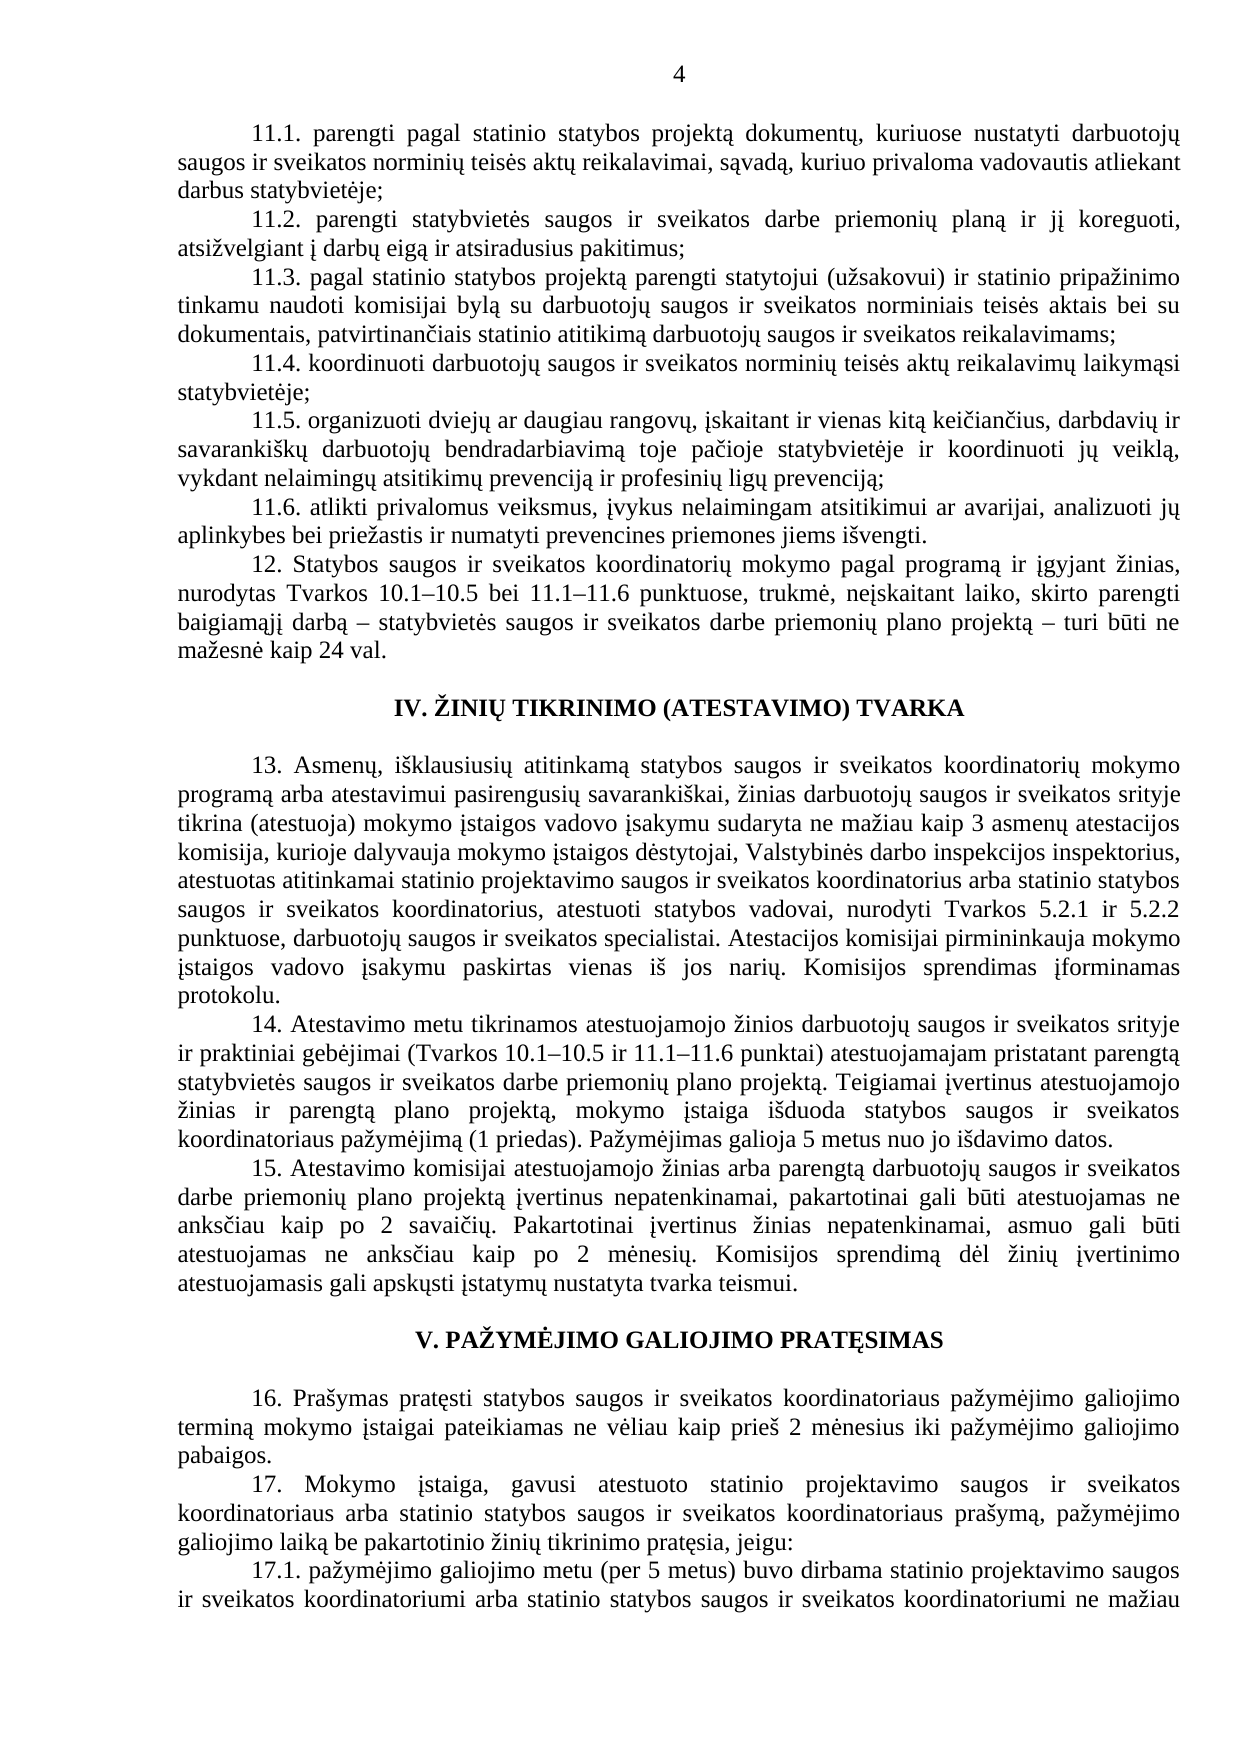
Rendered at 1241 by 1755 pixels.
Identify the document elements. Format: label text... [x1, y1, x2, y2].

text IV. ŽINIŲ TIKRINIMO (ATESTAVIMO) TVARKA [177, 693, 1181, 722]
text 11.5. organizuoti dviejų ar daugiau rangovų, įskaitant ir vienas kitą keičiančius, darbdavių ir savarankiškų darbuotojų bendradarbiavimą toje pačioje statybvietėje ir koordinuoti jų veiklą, vykdant nelaimingų atsitikimų prevenciją ir profesinių ligų prevenciją; [177, 406, 1181, 492]
text V. PAŽYMĖJIMO GALIOJIMO PRATĘSIMAS [177, 1326, 1181, 1354]
text 17.1. pažymėjimo galiojimo metu (per 5 metus) buvo dirbama statinio projektavimo saugos ir sveikatos koordinatoriumi arba statinio statybos saugos ir sveikatos koordinatoriumi ne mažiau [177, 1556, 1181, 1613]
text 16. Prašymas pratęsti statybos saugos ir sveikatos koordinatoriaus pažymėjimo galiojimo terminą mokymo įstaigai pateikiamas ne vėliau kaip prieš 2 mėnesius iki pažymėjimo galiojimo pabaigos. [177, 1383, 1181, 1469]
text 11.3. pagal statinio statybos projektą parengti statytojui (užsakovui) ir statinio pripažinimo tinkamu naudoti komisijai bylą su darbuotojų saugos ir sveikatos norminiais teisės aktais bei su dokumentais, patvirtinančiais statinio atitikimą darbuotojų saugos ir sveikatos reikalavimams; [177, 262, 1181, 348]
text 15. Atestavimo komisijai atestuojamojo žinias arba parengtą darbuotojų saugos ir sveikatos darbe priemonių plano projektą įvertinus nepatenkinamai, pakartotinai gali būti atestuojamas ne anksčiau kaip po 2 savaičių. Pakartotinai įvertinus žinias nepatenkinamai, asmuo gali būti atestuojamas ne anksčiau kaip po 2 mėnesių. Komisijos sprendimą dėl žinių įvertinimo atestuojamasis gali apskųsti įstatymų nustatyta tvarka teismui. [177, 1153, 1181, 1297]
text 12. Statybos saugos ir sveikatos koordinatorių mokymo pagal programą ir įgyjant žinias, nurodytas Tvarkos 10.1–10.5 bei 11.1–11.6 punktuose, trukmė, neįskaitant laiko, skirto parengti baigiamąjį darbą – statybvietės saugos ir sveikatos darbe priemonių plano projektą – turi būti ne mažesnė kaip 24 val. [177, 549, 1181, 664]
text 14. Atestavimo metu tikrinamos atestuojamojo žinios darbuotojų saugos ir sveikatos srityje ir praktiniai gebėjimai (Tvarkos 10.1–10.5 ir 11.1–11.6 punktai) atestuojamajam pristatant parengtą statybvietės saugos ir sveikatos darbe priemonių plano projektą. Teigiamai įvertinus atestuojamojo žinias ir parengtą plano projektą, mokymo įstaiga išduoda statybos saugos ir sveikatos koordinatoriaus pažymėjimą (1 priedas). Pažymėjimas galioja 5 metus nuo jo išdavimo datos. [177, 1009, 1181, 1153]
text 11.4. koordinuoti darbuotojų saugos ir sveikatos norminių teisės aktų reikalavimų laikymąsi statybvietėje; [177, 348, 1181, 406]
text 13. Asmenų, išklausiusių atitinkamą statybos saugos ir sveikatos koordinatorių mokymo programą arba atestavimui pasirengusių savarankiškai, žinias darbuotojų saugos ir sveikatos srityje tikrina (atestuoja) mokymo įstaigos vadovo įsakymu sudaryta ne mažiau kaip 3 asmenų atestacijos komisija, kurioje dalyvauja mokymo įstaigos dėstytojai, Valstybinės darbo inspekcijos inspektorius, atestuotas atitinkamai statinio projektavimo saugos ir sveikatos koordinatorius arba statinio statybos saugos ir sveikatos koordinatorius, atestuoti statybos vadovai, nurodyti Tvarkos 5.2.1 ir 5.2.2 punktuose, darbuotojų saugos ir sveikatos specialistai. Atestacijos komisijai pirmininkauja mokymo įstaigos vadovo įsakymu paskirtas vienas iš jos narių. Komisijos sprendimas įforminamas protokolu. [177, 751, 1181, 1009]
text 11.1. parengti pagal statinio statybos projektą dokumentų, kuriuose nustatyti darbuotojų saugos ir sveikatos norminių teisės aktų reikalavimai, sąvadą, kuriuo privaloma vadovautis atliekant darbus statybvietėje; [177, 118, 1181, 204]
text 17. Mokymo įstaiga, gavusi atestuoto statinio projektavimo saugos ir sveikatos koordinatoriaus arba statinio statybos saugos ir sveikatos koordinatoriaus prašymą, pažymėjimo galiojimo laiką be pakartotinio žinių tikrinimo pratęsia, jeigu: [177, 1469, 1181, 1556]
text 11.6. atlikti privalomus veiksmus, įvykus nelaimingam atsitikimui ar avarijai, analizuoti jų aplinkybes bei priežastis ir numatyti prevencines priemones jiems išvengti. [177, 492, 1181, 549]
text 11.2. parengti statybvietės saugos ir sveikatos darbe priemonių planą ir jį koreguoti, atsižvelgiant į darbų eigą ir atsiradusius pakitimus; [177, 204, 1181, 262]
